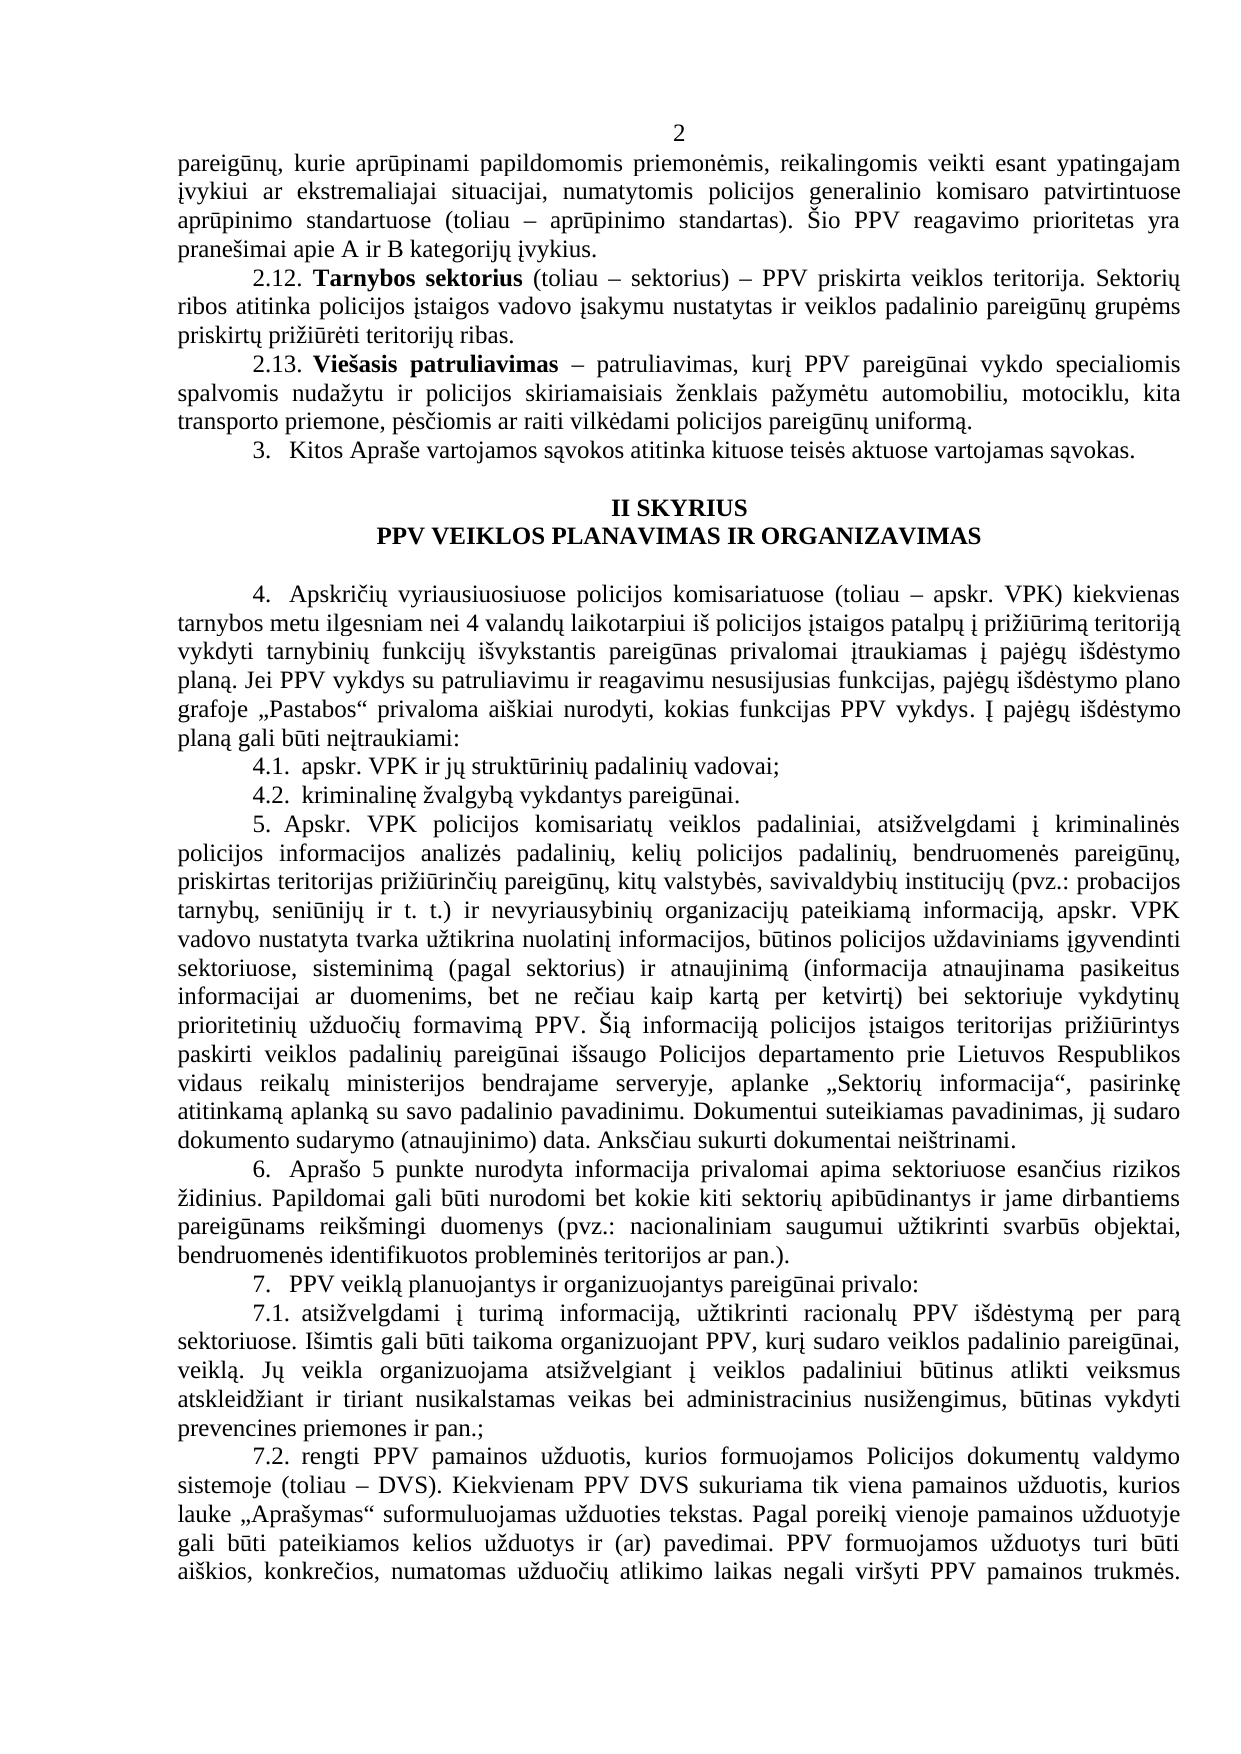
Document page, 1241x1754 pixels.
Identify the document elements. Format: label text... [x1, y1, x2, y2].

text 4.2. kriminalinę žvalgybą vykdantys pareigūnai. [177, 780, 1181, 809]
text 5. Apskr. VPK policijos komisariatų veiklos padaliniai, atsižvelgdami į kriminalinės policijos informacijos analizės padalinių, kelių policijos padalinių, bendruomenės pareigūnų, priskirtas teritorijas prižiūrinčių pareigūnų, kitų valstybės, savivaldybių institucijų (pvz.: probacijos tarnybų, seniūnijų ir t. t.) ir nevyriausybinių organizacijų pateikiamą informaciją, apskr. VPK vadovo nustatyta tvarka užtikrina nuolatinį informacijos, būtinos policijos uždaviniams įgyvendinti sektoriuose, sisteminimą (pagal sektorius) ir atnaujinimą (informacija atnaujinama pasikeitus informacijai ar duomenims, bet ne rečiau kaip kartą per ketvirtį) bei sektoriuje vykdytinų prioritetinių užduočių formavimą PPV. Šią informaciją policijos įstaigos teritorijas prižiūrintys paskirti veiklos padalinių pareigūnai išsaugo Policijos departamento prie Lietuvos Respublikos vidaus reikalų ministerijos bendrajame serveryje, aplanke „Sektorių informacija“, pasirinkę atitinkamą aplanką su savo padalinio pavadinimu. Dokumentui suteikiamas pavadinimas, jį sudaro dokumento sudarymo (atnaujinimo) data. Anksčiau sukurti dokumentai neištrinami. [177, 809, 1181, 1154]
text 7.2. rengti PPV pamainos užduotis, kurios formuojamos Policijos dokumentų valdymo sistemoje (toliau – DVS). Kiekvienam PPV DVS sukuriama tik viena pamainos užduotis, kurios lauke „Aprašymas“ suformuluojamas užduoties tekstas. Pagal poreikį vienoje pamainos užduotyje gali būti pateikiamos kelios užduotys ir (ar) pavedimai. PPV formuojamos užduotys turi būti aiškios, konkrečios, numatomas užduočių atlikimo laikas negali viršyti PPV pamainos trukmės. [177, 1441, 1181, 1585]
text 3. Kitos Apraše vartojamos sąvokos atitinka kituose teisės aktuose vartojamas sąvokas. [177, 435, 1181, 464]
text 2.13. Viešasis patruliavimas – patruliavimas, kurį PPV pareigūnai vykdo specialiomis spalvomis nudažytu ir policijos skiriamaisiais ženklais pažymėtu automobiliu, motociklu, kita transporto priemone, pėsčiomis ar raiti vilkėdami policijos pareigūnų uniformą. [177, 349, 1181, 435]
text 6. Aprašo 5 punkte nurodyta informacija privalomai apima sektoriuose esančius rizikos židinius. Papildomai gali būti nurodomi bet kokie kiti sektorių apibūdinantys ir jame dirbantiems pareigūnams reikšmingi duomenys (pvz.: nacionaliniam saugumui užtikrinti svarbūs objektai, bendruomenės identifikuotos probleminės teritorijos ar pan.). [177, 1154, 1181, 1269]
text pareigūnų, kurie aprūpinami papildomomis priemonėmis, reikalingomis veikti esant ypatingajam įvykiui ar ekstremaliajai situacijai, numatytomis policijos generalinio komisaro patvirtintuose aprūpinimo standartuose (toliau – aprūpinimo standartas). Šio PPV reagavimo prioritetas yra pranešimai apie A ir B kategorijų įvykius. [177, 148, 1181, 263]
text II SKYRIUS [177, 493, 1181, 521]
text 7. PPV veiklą planuojantys ir organizuojantys pareigūnai privalo: [177, 1269, 1181, 1298]
text 2.12. Tarnybos sektorius (toliau – sektorius) – PPV priskirta veiklos teritorija. Sektorių ribos atitinka policijos įstaigos vadovo įsakymu nustatytas ir veiklos padalinio pareigūnų grupėms priskirtų prižiūrėti teritorijų ribas. [177, 263, 1181, 349]
text 7.1. atsižvelgdami į turimą informaciją, užtikrinti racionalų PPV išdėstymą per parą sektoriuose. Išimtis gali būti taikoma organizuojant PPV, kurį sudaro veiklos padalinio pareigūnai, veiklą. Jų veikla organizuojama atsižvelgiant į veiklos padaliniui būtinus atlikti veiksmus atskleidžiant ir tiriant nusikalstamas veikas bei administracinius nusižengimus, būtinas vykdyti prevencines priemones ir pan.; [177, 1298, 1181, 1441]
text 4.1. apskr. VPK ir jų struktūrinių padalinių vadovai; [177, 751, 1181, 780]
text 4. Apskričių vyriausiuosiuose policijos komisariatuose (toliau – apskr. VPK) kiekvienas tarnybos metu ilgesniam nei 4 valandų laikotarpiui iš policijos įstaigos patalpų į prižiūrimą teritoriją vykdyti tarnybinių funkcijų išvykstantis pareigūnas privalomai įtraukiamas į pajėgų išdėstymo planą. Jei PPV vykdys su patruliavimu ir reagavimu nesusijusias funkcijas, pajėgų išdėstymo plano grafoje „Pastabos“ privaloma aiškiai nurodyti, kokias funkcijas PPV vykdys. Į pajėgų išdėstymo planą gali būti neįtraukiami: [177, 579, 1181, 751]
text PPV VEIKLOS PLANAVIMAS IR ORGANIZAVIMAS [177, 521, 1181, 550]
